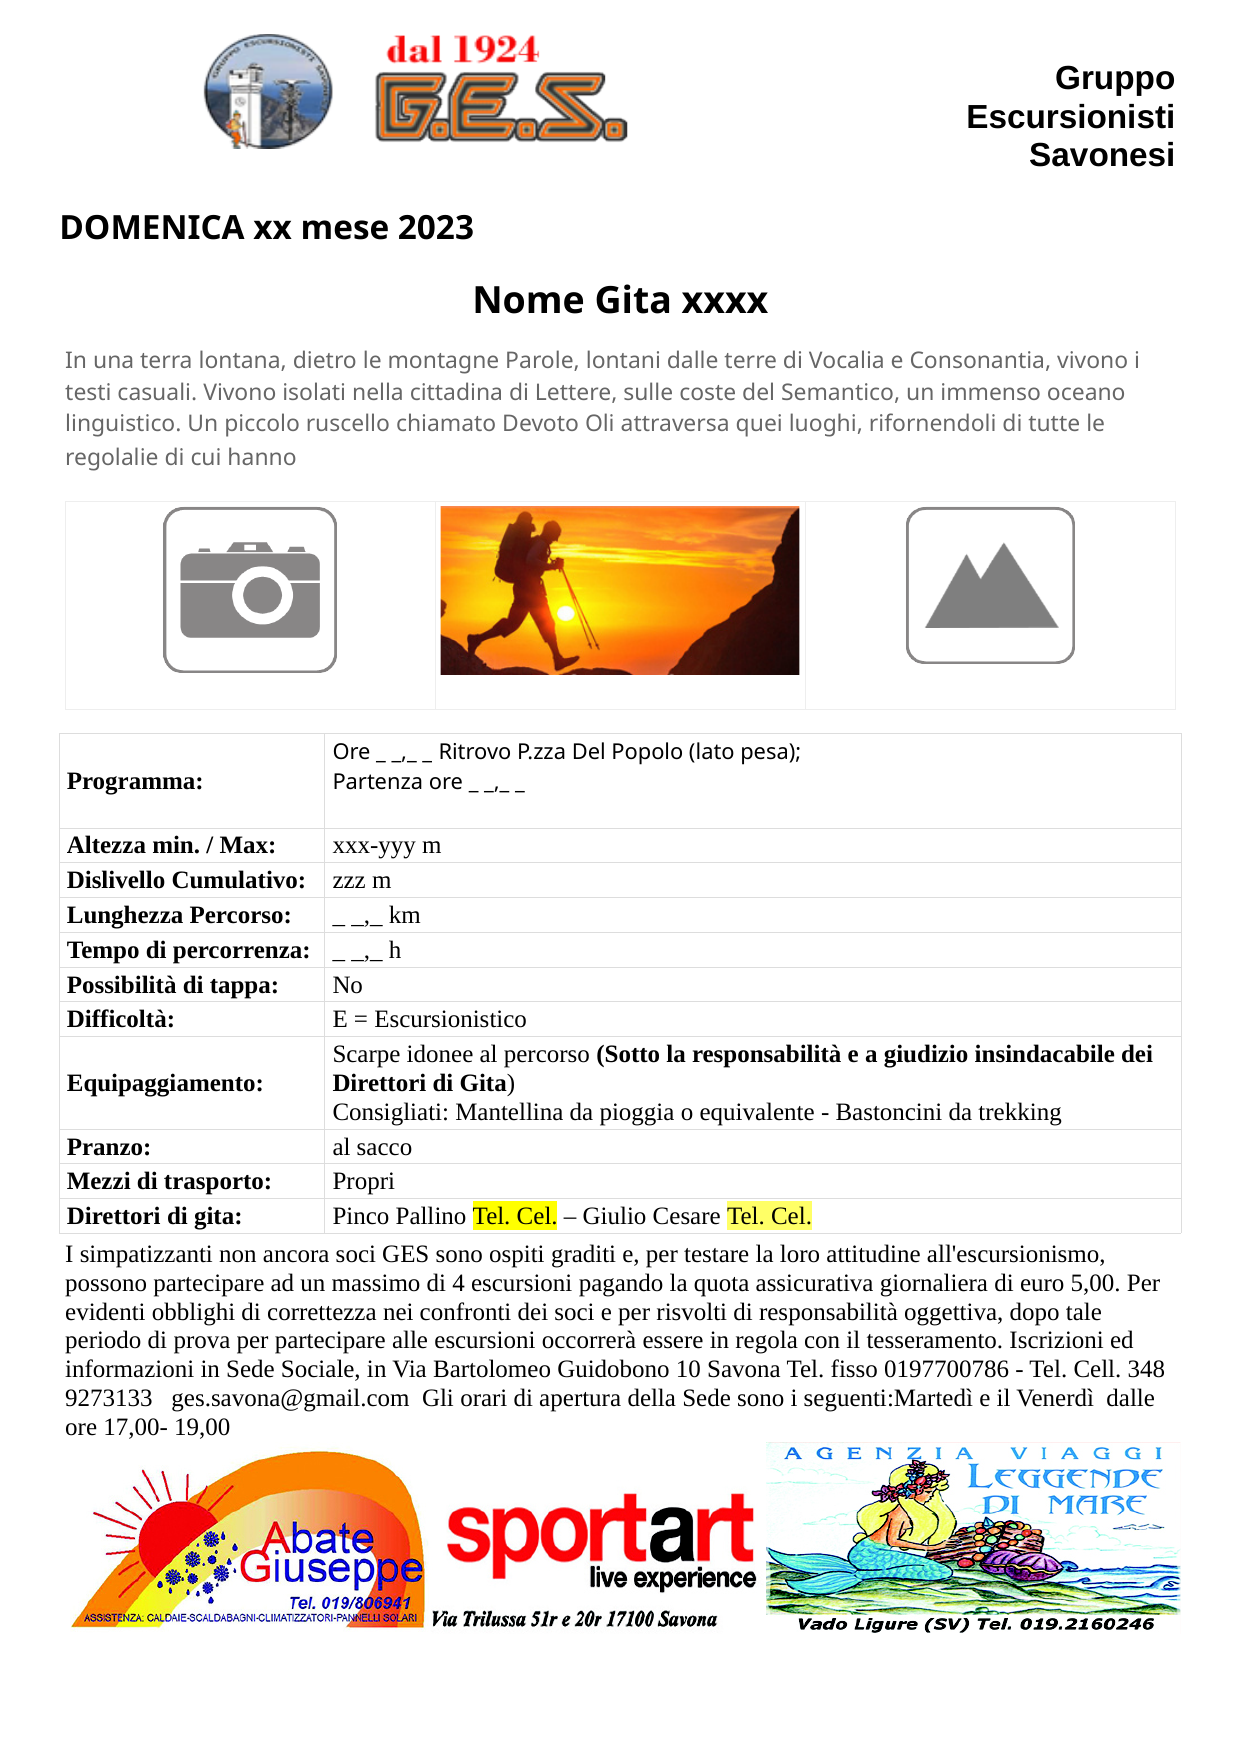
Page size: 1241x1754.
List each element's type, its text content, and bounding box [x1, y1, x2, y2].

subtitle DOMENICA xx mese 2023 [59, 203, 1181, 249]
table_cell Pranzo: [60, 1130, 324, 1163]
picture [162, 506, 337, 673]
table_cell _ _,_ km [325, 898, 1181, 932]
text Nome Gita xxxx [59, 261, 1181, 324]
table_cell Altezza min. / Max: [60, 829, 324, 862]
table_cell _ _,_ h [325, 933, 1181, 967]
table_header [66, 502, 435, 709]
table_header [436, 502, 805, 709]
table_header In una terra lontana, dietro le montagne Parole, lontani dalle terre di Vocalia e Consonantia, vivono i testi casuali. Vivono isolati nella cittadina di Lettere, sulle coste del Semantico, un immenso oceano linguistico. Un piccolo ruscello chiamato Devoto Oli attraversa quei luoghi, rifornendoli di tutte le regolalie di cui hanno [59, 338, 1181, 716]
picture [905, 506, 1075, 664]
table_cell Tempo di percorrenza: [60, 933, 324, 967]
table_cell No [325, 968, 1181, 1001]
table_cell zzz m [325, 863, 1181, 897]
table_cell Propri [325, 1164, 1181, 1198]
picture [70, 1442, 1181, 1634]
table_cell Dislivello Cumulativo: [60, 863, 324, 897]
table_cell [59, 716, 1181, 733]
table_cell I simpatizzanti non ancora soci GES sono ospiti graditi e, per testare la loro attitudine all'escursionismo, possono partecipare ad un massimo di 4 escursioni pagando la quota assicurativa giornaliera di euro 5,00. Per evidenti obblighi di correttezza nei confronti dei soci e per risvolti di responsabilità oggettiva, dopo tale periodo di prova per partecipare alle escursioni occorrerà essere in regola con il tesseramento. Iscrizioni ed informazioni in Sede Sociale, in Via Bartolomeo Guidobono 10 Savona Tel. fisso 0197700786 - Tel. Cell. 348 9273133 ges.savona@gmail.com Gli orari di apertura della Sede sono i seguenti:Martedì e il Venerdì dalle ore 17,00- 19,00 [59, 1234, 1181, 1683]
table_cell Programma: [60, 734, 324, 827]
table_cell E = Escursionistico [325, 1002, 1181, 1036]
table_cell Difficoltà: [60, 1002, 324, 1036]
table_cell Scarpe idonee al percorso (Sotto la responsabilità e a giudizio insindacabile dei Direttori di Gita) Consigliati: Mantellina da pioggia o equivalente - Bastoncini da trekking [325, 1037, 1181, 1128]
table_cell Ore _ _,_ _ Ritrovo P.zza Del Popolo (lato pesa); Partenza ore _ _,_ _ [325, 734, 1181, 827]
table_cell xxx-yyy m [325, 829, 1181, 862]
picture [440, 506, 800, 675]
table_cell Equipaggiamento: [60, 1037, 324, 1128]
table_cell Direttori di gita: [60, 1199, 324, 1233]
table_cell Mezzi di trasporto: [60, 1164, 324, 1198]
table_cell Lunghezza Percorso: [60, 898, 324, 932]
table_cell Possibilità di tappa: [60, 968, 324, 1001]
picture [160, 34, 674, 149]
table_cell Pinco Pallino Tel. Cel. – Giulio Cesare Tel. Cel. [325, 1199, 1181, 1233]
table_header [806, 502, 1175, 709]
table_cell al sacco [325, 1130, 1181, 1163]
